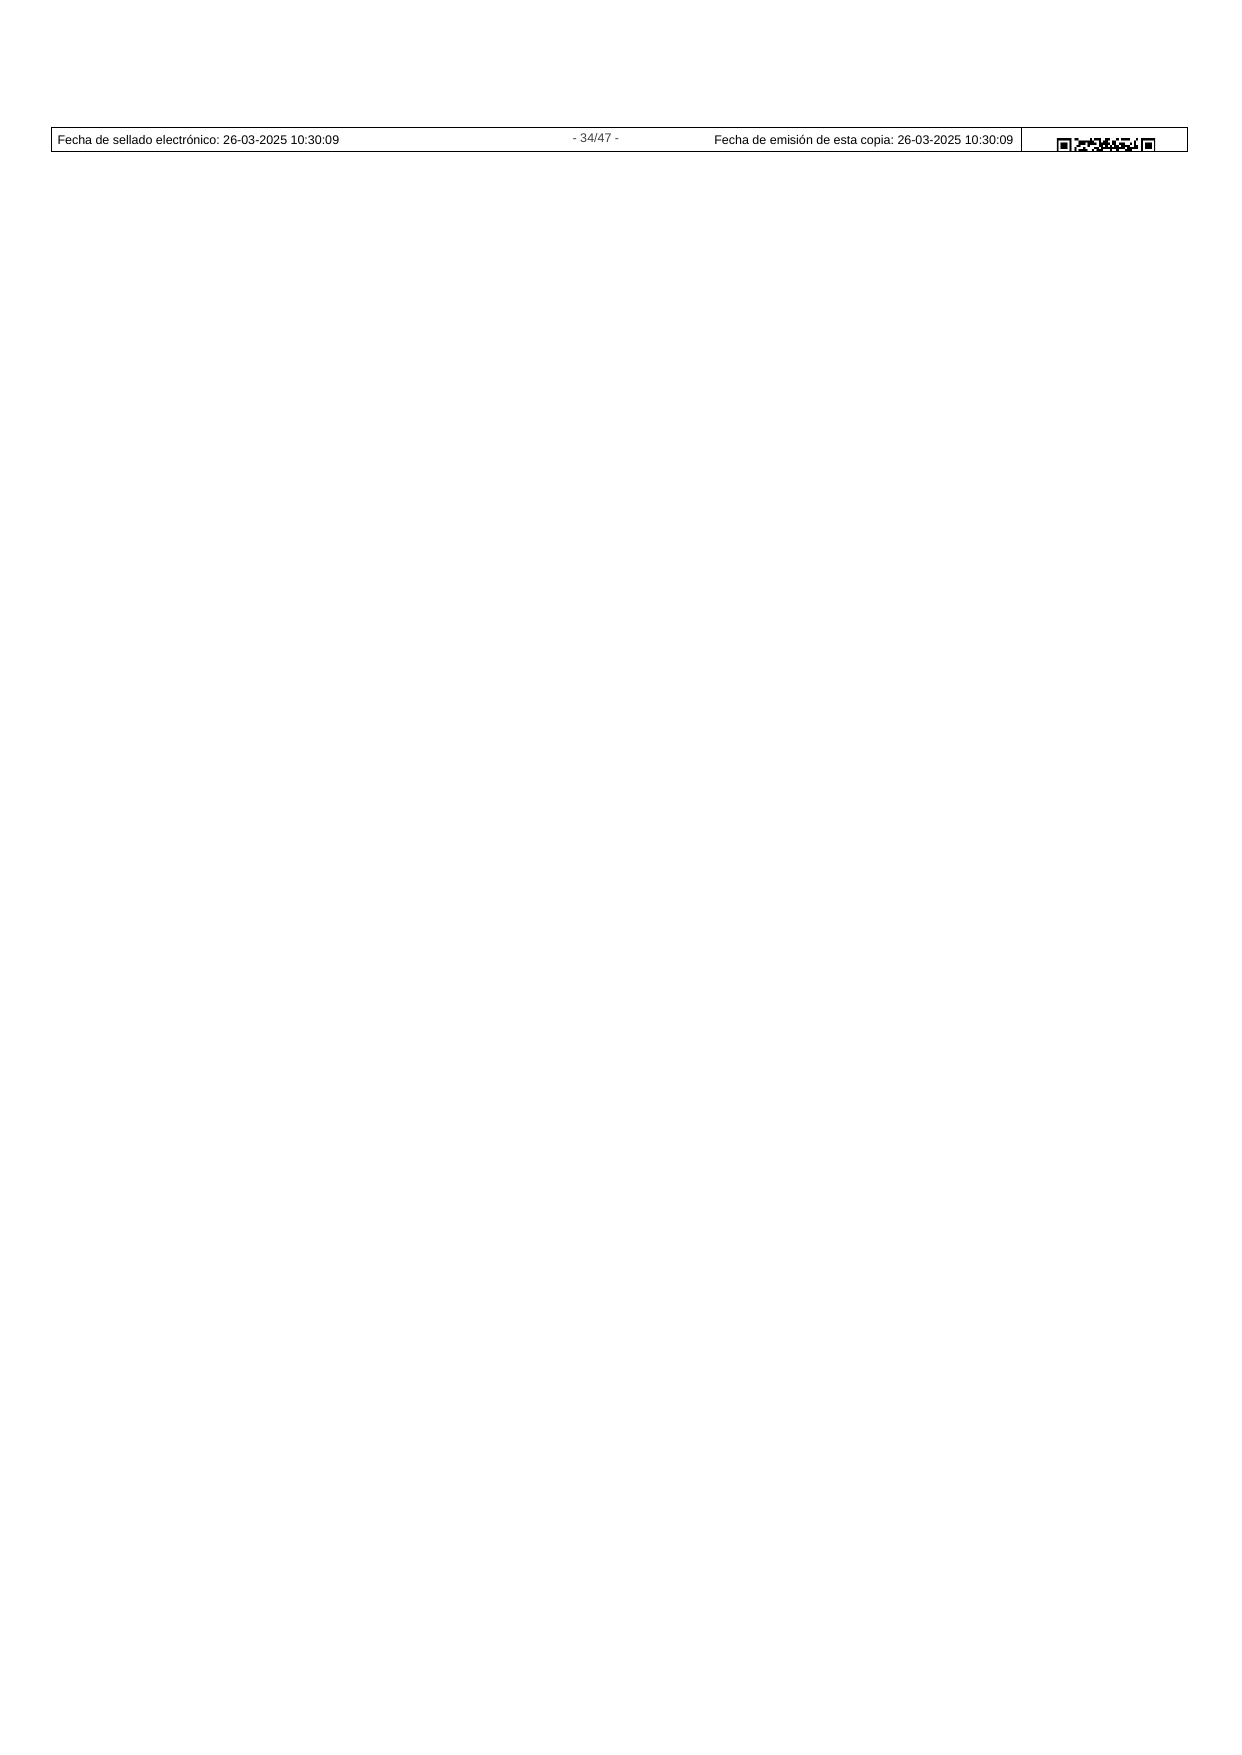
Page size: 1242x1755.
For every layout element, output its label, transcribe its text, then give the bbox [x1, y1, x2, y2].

table_cell Fecha de sellado electrónico: 26-03-2025 10:30:09 - 34/47 - Fecha de emisión de esta copia: 26-03-2025 10:30:09 [52, 128, 1021, 151]
table_header [1022, 128, 1187, 151]
